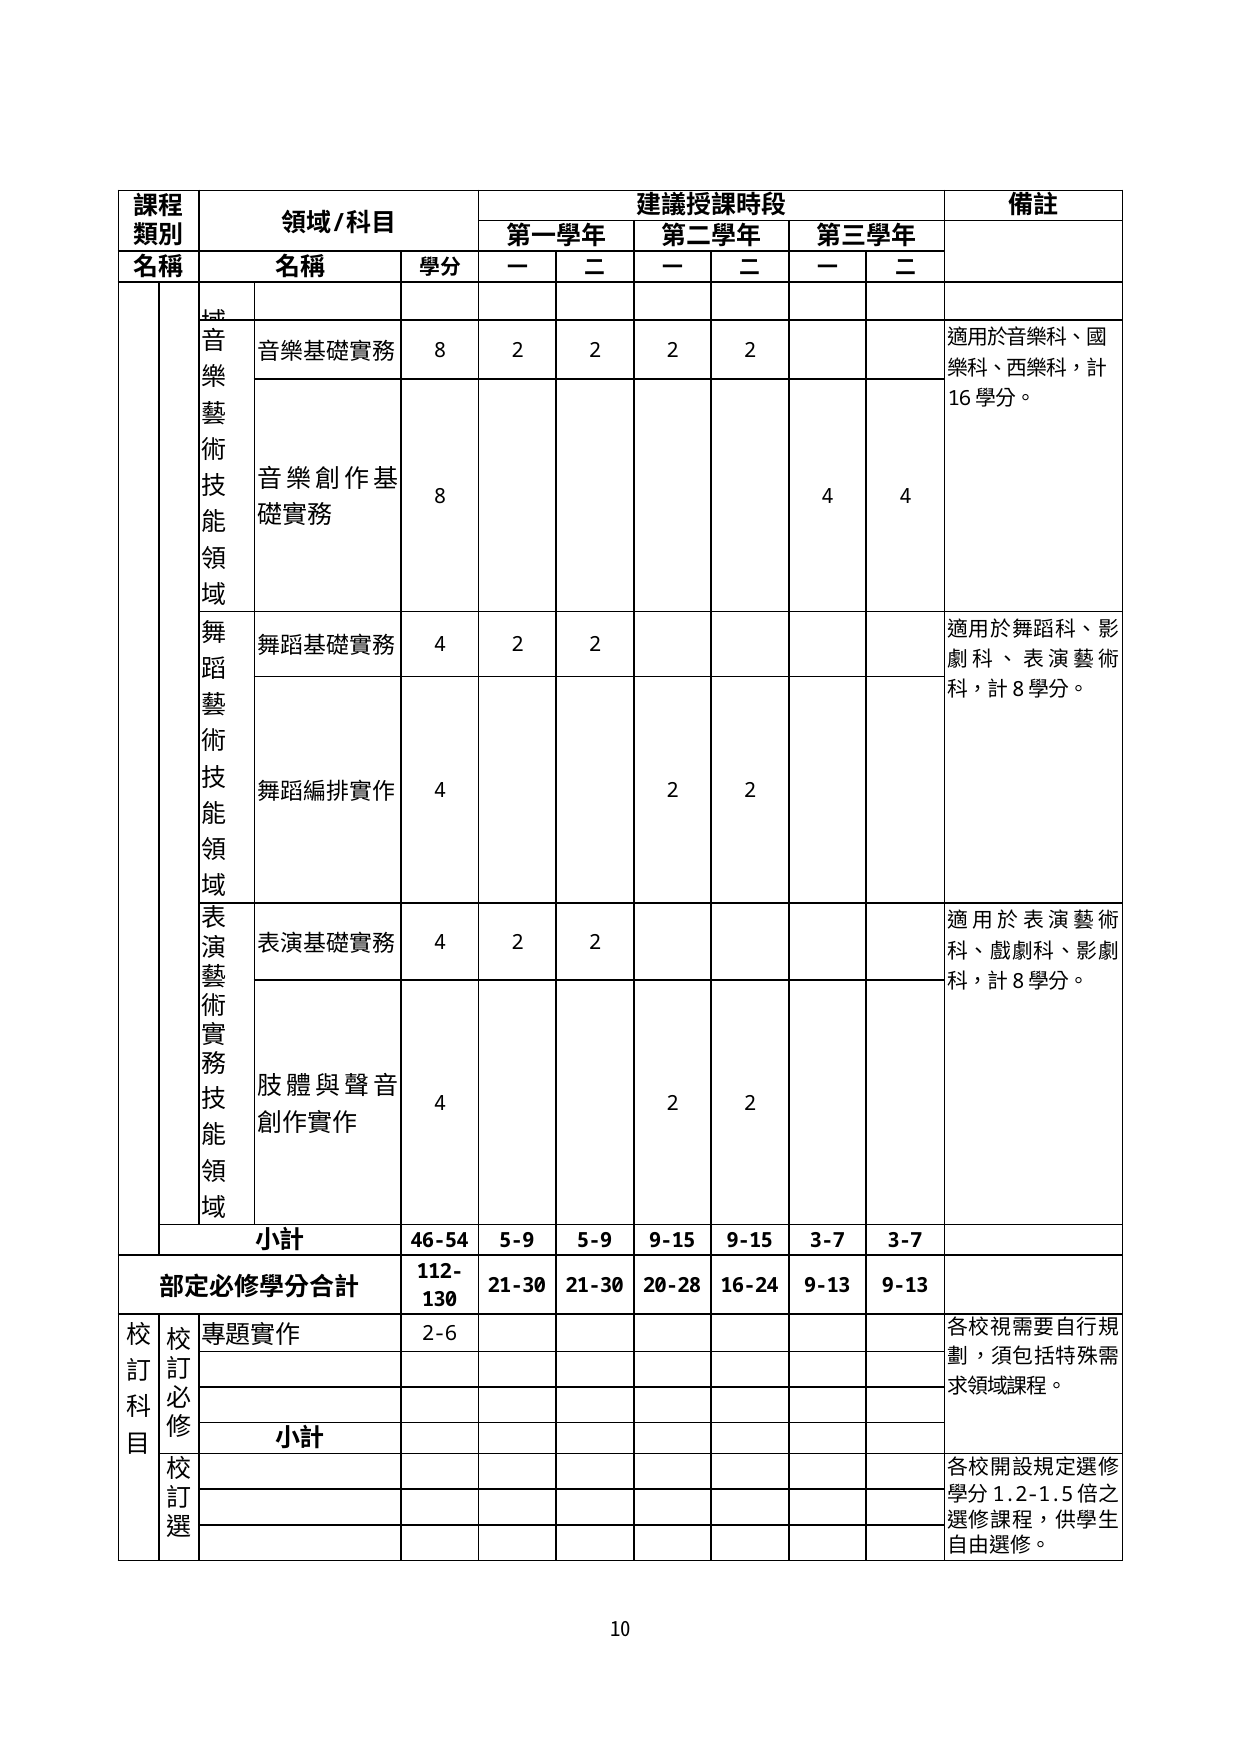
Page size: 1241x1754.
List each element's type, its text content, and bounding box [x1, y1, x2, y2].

table_cell [557, 1526, 633, 1559]
table_cell 5-9 [557, 1225, 633, 1254]
table_cell 小計 [160, 1225, 400, 1254]
table_cell [479, 1454, 555, 1488]
table_header 備註 [945, 191, 1122, 220]
table_cell 部定必修學分合計 [119, 1256, 400, 1313]
table_cell [790, 283, 865, 319]
table_cell [635, 1454, 710, 1488]
table_cell [479, 981, 555, 1224]
table_cell 2 [479, 612, 555, 676]
table_cell 2 [479, 321, 555, 378]
table_cell 第三學年 [790, 221, 944, 250]
table_cell [557, 1352, 633, 1386]
table_cell [200, 1388, 400, 1422]
table_cell [712, 1352, 788, 1386]
table_cell [479, 380, 555, 611]
table_cell [945, 283, 1122, 319]
table_cell [557, 380, 633, 611]
table_cell [790, 321, 865, 378]
table_cell [790, 1315, 865, 1351]
table_cell [867, 612, 944, 676]
table_cell [712, 1526, 788, 1559]
table_cell 名稱 [119, 252, 198, 281]
table_cell 適用於舞蹈科、影劇科、表演藝術科，計8學分。 [945, 612, 1122, 902]
table_cell [557, 1388, 633, 1422]
table_cell 16-24 [712, 1256, 788, 1313]
table_cell [635, 1388, 710, 1422]
table_cell [790, 612, 865, 676]
table_cell 2 [712, 981, 788, 1224]
table_cell 各校視需要自行規劃，須包括特殊需求領域課程。 [945, 1315, 1122, 1453]
table_cell [790, 1454, 865, 1488]
table_cell 適用於表演藝術科、戲劇科、影劇科，計8學分。 [945, 904, 1122, 1224]
table_cell 舞蹈基礎實務 [255, 612, 400, 676]
table_cell [790, 1490, 865, 1524]
table_cell [557, 283, 633, 319]
table_cell [479, 1526, 555, 1559]
table_cell [867, 1526, 944, 1559]
table_cell 校 訂 科 目 [119, 1315, 158, 1559]
table_header 領域/科目 [200, 191, 478, 250]
table_cell [479, 283, 555, 319]
table_cell 4 [790, 380, 865, 611]
table_cell [160, 283, 198, 1224]
table_cell [402, 1352, 478, 1386]
table_cell 音樂創作基礎實務 [255, 380, 400, 611]
table_cell [402, 1526, 478, 1559]
table_cell 一 [790, 252, 865, 281]
table_cell [712, 283, 788, 319]
table_cell 音樂藝術技能領域 [200, 321, 254, 611]
table_cell 4 [402, 677, 478, 902]
table_cell 適用於音樂科、國樂科、西樂科，計16學分。 [945, 321, 1122, 611]
table_cell 2 [635, 981, 710, 1224]
table_cell [557, 1454, 633, 1488]
table_cell [255, 283, 400, 319]
table_cell 4 [402, 612, 478, 676]
table_cell 校訂選修 [160, 1454, 198, 1559]
table_cell [712, 1388, 788, 1422]
table_cell 小計 [200, 1423, 400, 1453]
table_cell [200, 1352, 400, 1386]
table_cell 第二學年 [635, 221, 788, 250]
table_cell 2 [479, 904, 555, 979]
table_cell 2 [712, 321, 788, 378]
table_cell 4 [402, 904, 478, 979]
table_cell [790, 1388, 865, 1422]
table_cell [712, 380, 788, 611]
table_cell [635, 904, 710, 979]
table_cell [867, 283, 944, 319]
table_cell [479, 1490, 555, 1524]
table_cell [402, 1423, 478, 1453]
table_header 建議授課時段 [479, 191, 944, 220]
table_cell 舞蹈編排實作 [255, 677, 400, 902]
table_cell [635, 1526, 710, 1559]
table_cell [867, 981, 944, 1224]
table_cell [867, 677, 944, 902]
table_cell [867, 1423, 944, 1453]
table_cell [712, 1490, 788, 1524]
table_cell 肢體與聲音創作實作 [255, 981, 400, 1224]
table_cell 4 [867, 380, 944, 611]
table_cell [479, 1352, 555, 1386]
table_cell [479, 1423, 555, 1453]
table_cell [945, 1225, 1122, 1254]
table_cell [635, 612, 710, 676]
table_cell [402, 1490, 478, 1524]
table_cell 2 [635, 677, 710, 902]
table_cell [635, 1352, 710, 1386]
table_cell [200, 1526, 400, 1559]
table_cell 2 [557, 321, 633, 378]
table_cell [712, 612, 788, 676]
table_cell [635, 380, 710, 611]
table_cell [635, 283, 710, 319]
table_cell [712, 1454, 788, 1488]
table_cell [479, 1388, 555, 1422]
table_cell [200, 1454, 400, 1488]
table_cell [790, 1526, 865, 1559]
table_cell 21-30 [479, 1256, 555, 1313]
table_cell [712, 904, 788, 979]
table_cell [557, 1490, 633, 1524]
table_cell [790, 904, 865, 979]
table_cell 二 [557, 252, 633, 281]
table_cell 21-30 [557, 1256, 633, 1313]
table_cell 數位影音技能領域 [200, 283, 254, 319]
table_cell [790, 677, 865, 902]
table_cell [635, 1423, 710, 1453]
table_cell [402, 1388, 478, 1422]
table_cell 表演藝術實務技能領域 [200, 904, 254, 1224]
table_cell [200, 1490, 400, 1524]
table_cell 2 [712, 677, 788, 902]
table_cell [945, 1256, 1122, 1313]
table_cell 5-9 [479, 1225, 555, 1254]
table_cell 音樂基礎實務 [255, 321, 400, 378]
table_cell [790, 981, 865, 1224]
table_cell [635, 1315, 710, 1351]
table_cell 3-7 [867, 1225, 944, 1254]
table_cell [790, 1352, 865, 1386]
table_cell 9-15 [635, 1225, 710, 1254]
table_cell 3-7 [790, 1225, 865, 1254]
table_cell 表演基礎實務 [255, 904, 400, 979]
table_cell [867, 1490, 944, 1524]
table_cell 112-130 [402, 1256, 478, 1313]
table_cell 名稱 [200, 252, 400, 281]
table_cell [712, 1423, 788, 1453]
table_cell 2 [557, 612, 633, 676]
table_cell 9-15 [712, 1225, 788, 1254]
table_cell [479, 677, 555, 902]
table_cell [635, 1490, 710, 1524]
table_cell 9-13 [867, 1256, 944, 1313]
table_cell [945, 221, 1122, 281]
table_cell [867, 321, 944, 378]
table_cell [867, 1352, 944, 1386]
table_cell 20-28 [635, 1256, 710, 1313]
table_cell [790, 1423, 865, 1453]
table_cell 8 [402, 321, 478, 378]
table_cell 2-6 [402, 1315, 478, 1351]
table_cell [479, 1315, 555, 1351]
table_cell [402, 1454, 478, 1488]
table_cell 專題實作 [200, 1315, 400, 1351]
table_cell 學分 [402, 252, 478, 281]
table_cell [557, 1315, 633, 1351]
table_cell [557, 981, 633, 1224]
table_cell 二 [712, 252, 788, 281]
table_cell [557, 677, 633, 902]
table_cell 2 [635, 321, 710, 378]
table_cell 4 [402, 981, 478, 1224]
table_cell [119, 283, 158, 1254]
table_cell 各校開設規定選修學分1.2-1.5倍之選修課程，供學生自由選修。 [945, 1454, 1122, 1559]
table_cell [402, 283, 478, 319]
table_cell 校訂必修 [160, 1315, 198, 1453]
table_cell 第一學年 [479, 221, 633, 250]
table_cell [867, 904, 944, 979]
table_cell [867, 1388, 944, 1422]
table_cell 9-13 [790, 1256, 865, 1313]
table_cell 一 [479, 252, 555, 281]
table_cell [867, 1454, 944, 1488]
table_cell 2 [557, 904, 633, 979]
table_cell [867, 1315, 944, 1351]
table_cell 二 [867, 252, 944, 281]
table_cell 8 [402, 380, 478, 611]
table_cell 一 [635, 252, 710, 281]
table_cell 46-54 [402, 1225, 478, 1254]
table_cell [712, 1315, 788, 1351]
table_header 課程 類別 [119, 191, 198, 250]
table_cell 舞蹈藝術技能領域 [200, 612, 254, 902]
table_cell [557, 1423, 633, 1453]
